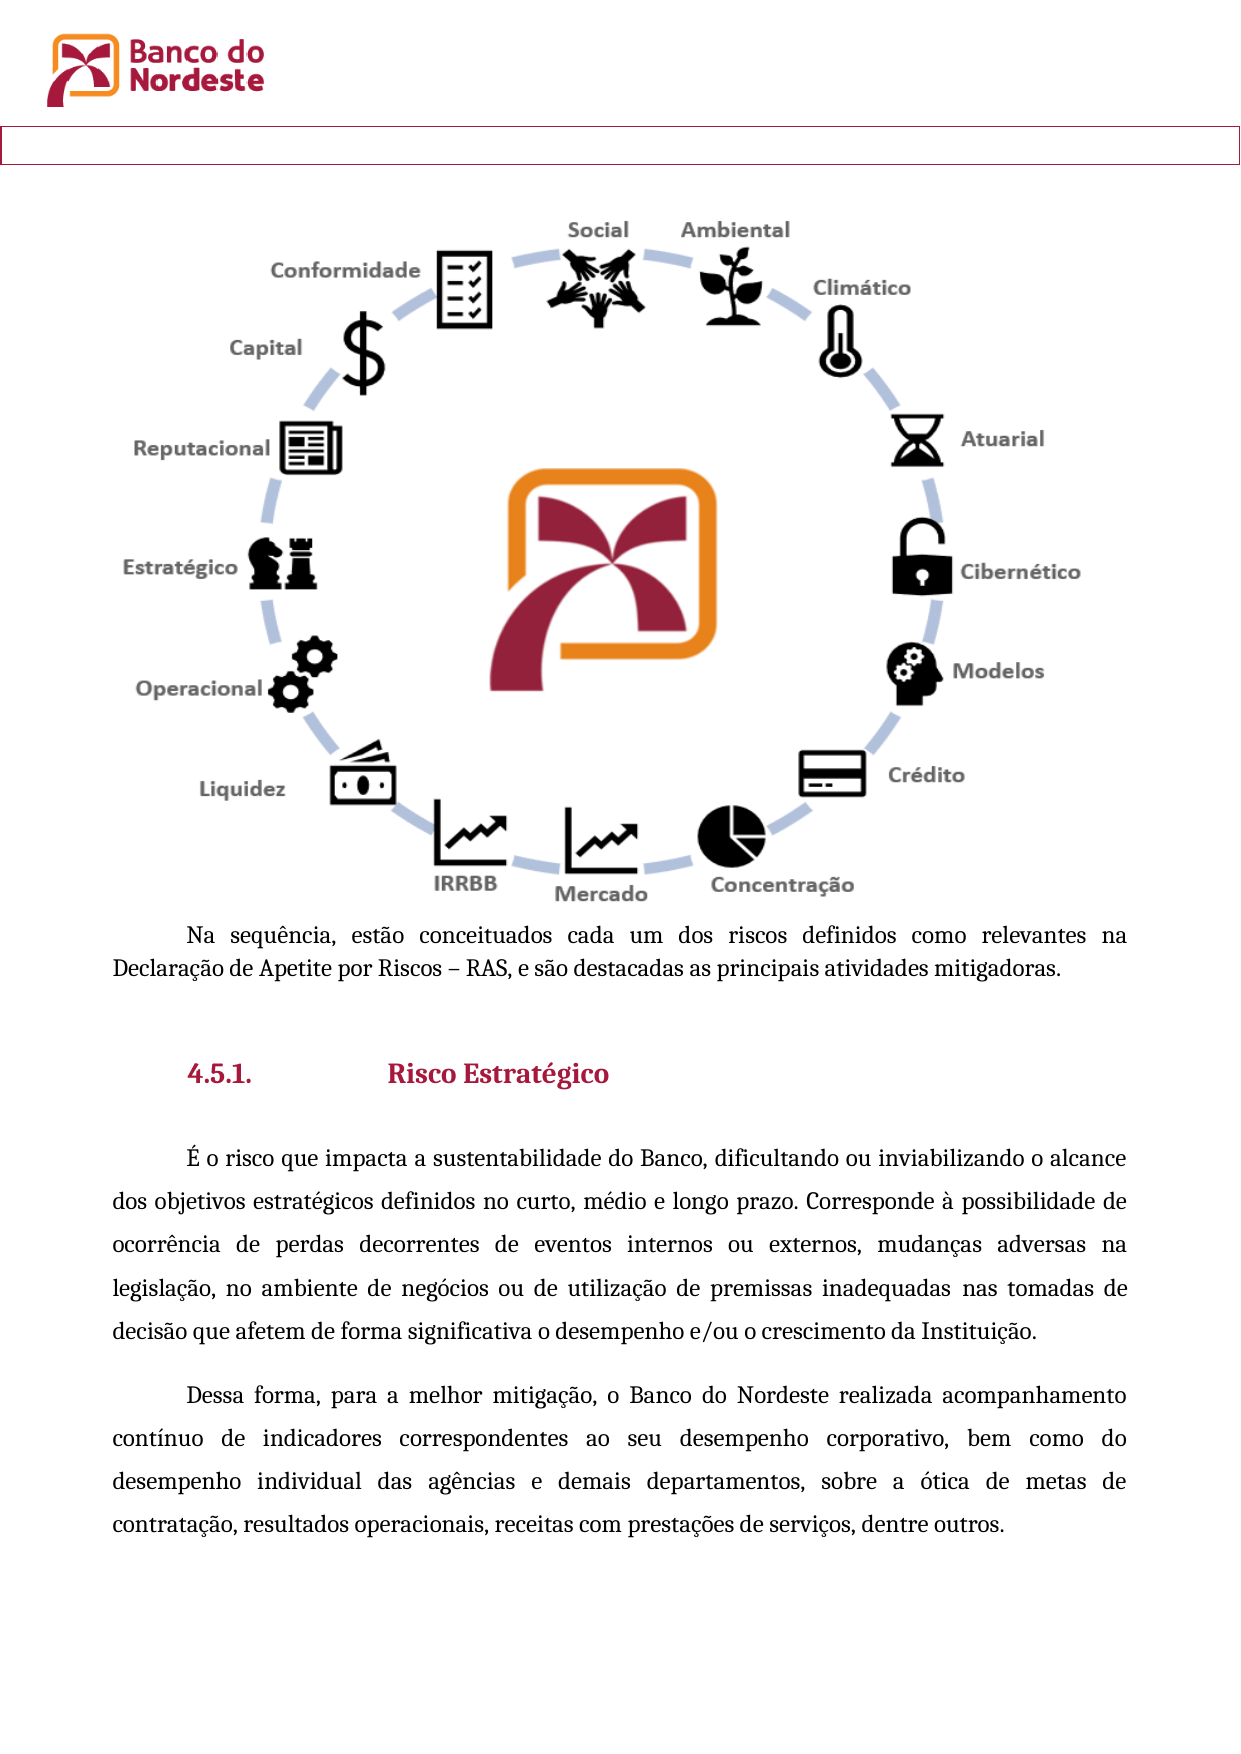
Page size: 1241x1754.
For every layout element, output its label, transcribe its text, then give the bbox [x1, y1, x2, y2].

text É o risco que impacta a sustentabilidade do Banco, dificultando ou inviabilizando o alcance dos objetivos estratégicos definidos no curto, médio e longo prazo. Corresponde à possibilidade de ocorrência de perdas decorrentes de eventos internos ou externos, mudanças adversas na legislação, no ambiente de negócios ou de utilização de premissas inadequadas nas tomadas de decisão que afetem de forma significativa o desempenho e/ou o crescimento da Instituição. [112, 1144, 1128, 1345]
list Risco Estratégico [187, 1057, 1128, 1091]
text Dessa forma, para a melhor mitigação, o Banco do Nordeste realizada acompanhamento contínuo de indicadores correspondentes ao seu desempenho corporativo, bem como do desempenho individual das agências e demais departamentos, sobre a ótica de metas de contratação, resultados operacionais, receitas com prestações de serviços, dentre outros. [112, 1381, 1128, 1539]
text Na sequência, estão conceituados cada um dos riscos definidos como relevantes na Declaração de Apetite por Riscos – RAS, e são destacadas as principais atividades mitigadoras. [112, 921, 1128, 982]
